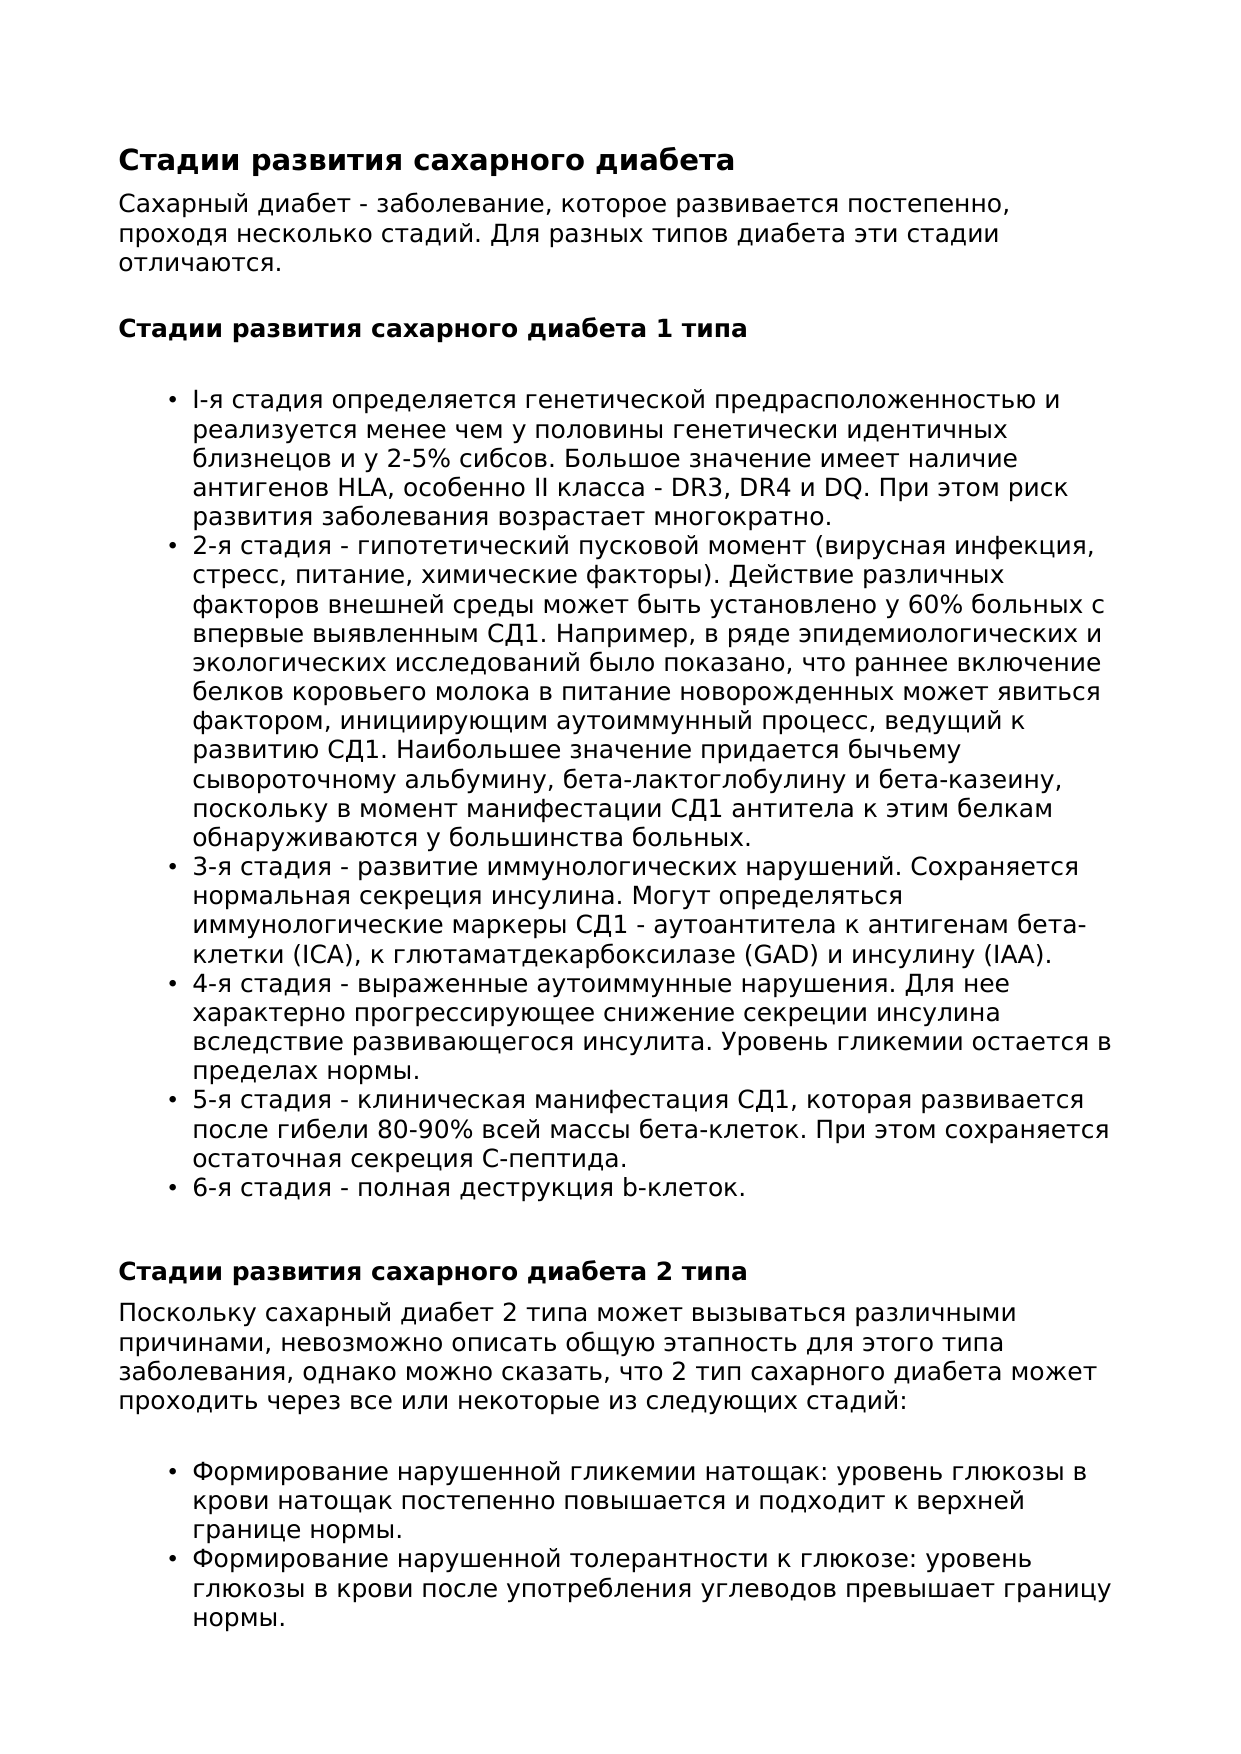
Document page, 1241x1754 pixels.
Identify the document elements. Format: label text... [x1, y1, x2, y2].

subtitle Стадии развития сахарного диабета [118, 143, 1122, 177]
text Сахарный диабет - заболевание, которое развивается постепенно, проходя несколько стадий. Для разных типов диабета эти стадии отличаются. [118, 189, 1122, 277]
list Формирование нарушенной толерантности к глюкозе: уровень глюкозы в крови после употребления углеводов превышает границу нормы. [177, 1545, 1122, 1632]
list 2-я стадия - гипотетический пусковой момент (вирусная инфекция, стресс, питание, химические факторы). Действие различных факторов внешней среды может быть установлено у 60% больных с впервые выявленным СД1. Например, в ряде эпидемиологических и экологических исследований было показано, что раннее включение белков коровьего молока в питание новорожденных может явиться фактором, инициирующим аутоиммунный процесс, ведущий к развитию СД1. Наибольшее значение придается бычьему сывороточному альбумину, бета-лактоглобулину и бета-казеину, поскольку в момент манифестации СД1 антитела к этим белкам обнаруживаются у большинства больных. [177, 532, 1122, 852]
text Поскольку сахарный диабет 2 типа может вызываться различными причинами, невозможно описать общую этапность для этого типа заболевания, однако можно сказать, что 2 тип сахарного диабета может проходить через все или некоторые из следующих стадий: [118, 1298, 1122, 1415]
subtitle Стадии развития сахарного диабета 2 типа [118, 1257, 1122, 1286]
list 4-я стадия - выраженные аутоиммунные нарушения. Для нее характерно прогрессирующее снижение секреции инсулина вследствие развивающегося инсулита. Уровень гликемии остается в пределах нормы. [177, 969, 1122, 1086]
list 6-я стадия - полная деструкция b-клеток. [177, 1173, 1122, 1202]
list 3-я стадия - развитие иммунологических нарушений. Сохраняется нормальная секреция инсулина. Могут определяться иммунологические маркеры СД1 - аутоантитела к антигенам бета-клетки (ICA), к глютаматдекарбоксилазе (GAD) и инсулину (IAA). [177, 852, 1122, 969]
subtitle Стадии развития сахарного диабета 1 типа [118, 314, 1122, 344]
list I-я стадия определяется генетической предрасположенностью и реализуется менее чем у половины генетически идентичных близнецов и у 2-5% сибсов. Большое значение имеет наличие антигенов HLA, особенно II класса - DR3, DR4 и DQ. При этом риск развития заболевания возрастает многократно. [177, 386, 1122, 532]
list Формирование нарушенной гликемии натощак: уровень глюкозы в крови натощак постепенно повышается и подходит к верхней границе нормы. [177, 1457, 1122, 1545]
list 5-я стадия - клиническая манифестация СД1, которая развивается после гибели 80-90% всей массы бета-клеток. При этом сохраняется остаточная секреция С-пептида. [177, 1086, 1122, 1173]
